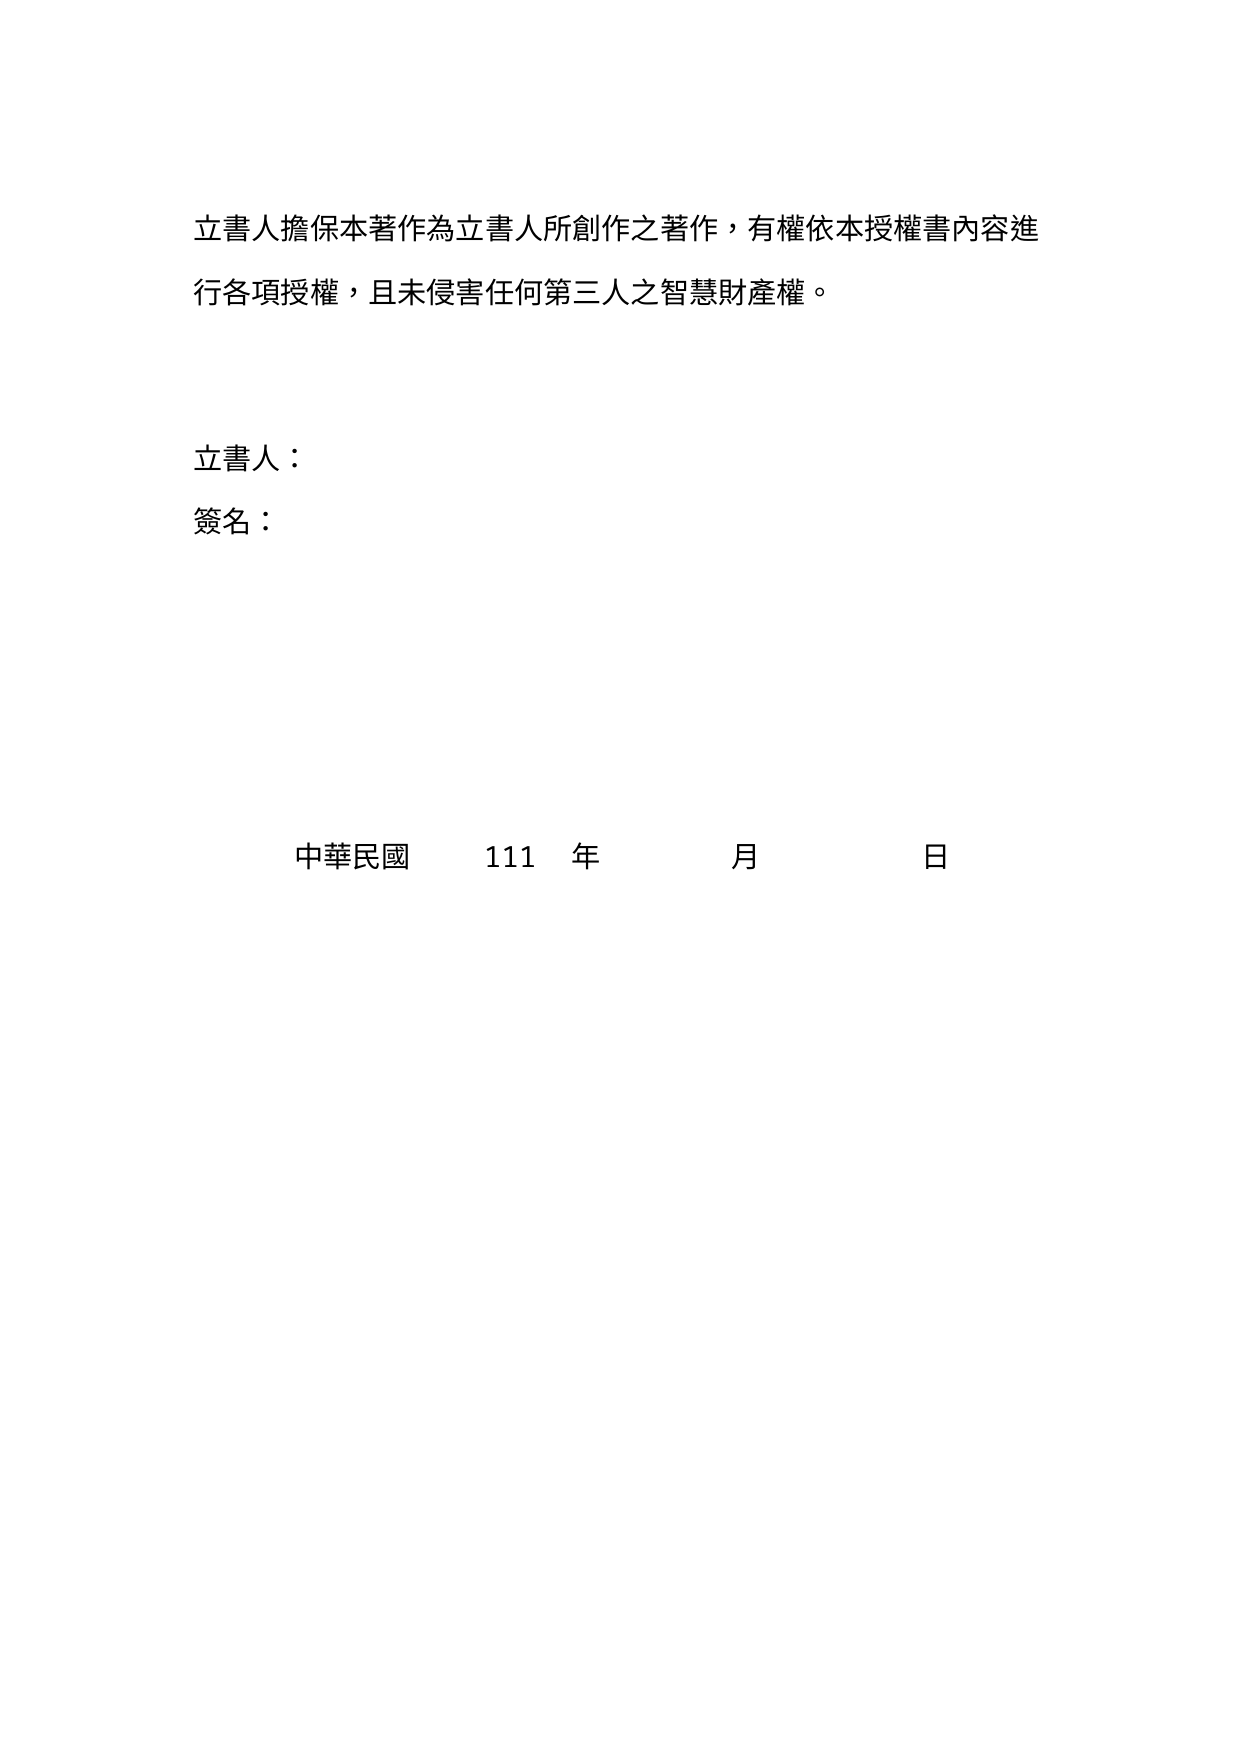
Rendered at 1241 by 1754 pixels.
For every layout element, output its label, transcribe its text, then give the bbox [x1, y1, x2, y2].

text 簽名： [193, 499, 1050, 541]
text 立書人： [193, 435, 1050, 477]
text 立書人擔保本著作為立書人所創作之著作，有權依本授權書內容進行各項授權，且未侵害任何第三人之智慧財產權。 [193, 206, 1050, 312]
text 中華民國 111 年 月 日 [79, 813, 1165, 876]
